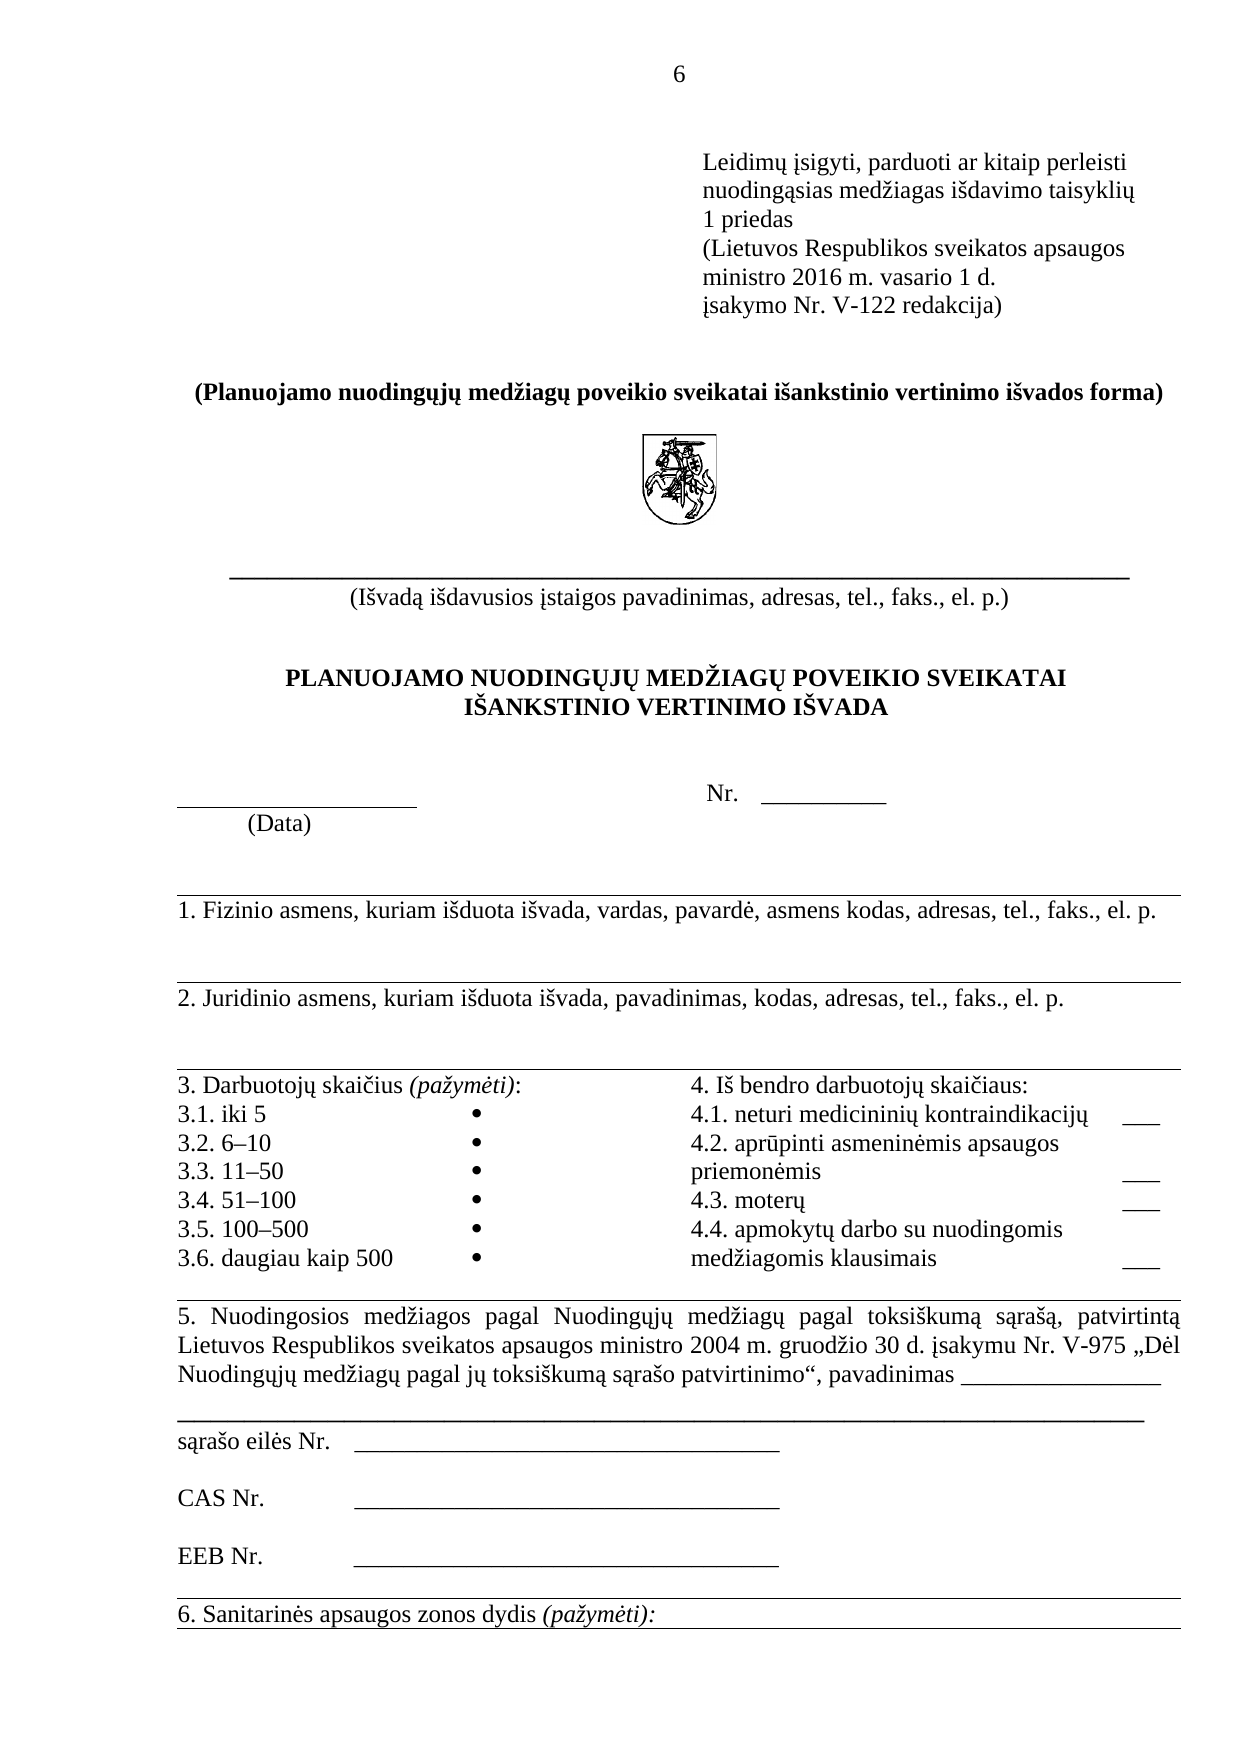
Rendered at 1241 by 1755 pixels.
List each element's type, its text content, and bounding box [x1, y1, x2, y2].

text 1 priedas [702, 204, 1181, 233]
table_header __________ [750, 779, 902, 807]
table_cell 4. Iš bendro darbuotojų skaičiaus: 4.1. neturi medicininių kontraindikacijų ___ 4.2. aprūpinti asmeninėmis apsaugos priemonėmis ___ 4.3. moterų ___ 4.4. apmokytų darbo su nuodingomis medžiagomis klausimais ___ [679, 1070, 1181, 1300]
table_cell 6. Sanitarinės apsaugos zonos dydis (pažymėti): [177, 1599, 1181, 1628]
table_cell [177, 808, 236, 837]
table_header [177, 779, 417, 807]
table_cell 3. Darbuotojų skaičius (pažymėti): 3.1. iki 5  3.2. 6–10  3.3. 11–50  3.4. 51–100  3.5. 100–500  3.6. daugiau kaip 500  [177, 1070, 679, 1300]
text įsakymo Nr. V-122 redakcija) [702, 291, 1181, 319]
table_cell 2. Juridinio asmens, kuriam išduota išvada, pavadinimas, kodas, adresas, tel., faks., el. p. [177, 983, 1181, 1069]
text (Išvadą išdavusios įstaigos pavadinimas, adresas, tel., faks., el. p.) [177, 582, 1181, 611]
text nuodingąsias medžiagas išdavimo taisyklių [702, 176, 1181, 204]
table_cell 5. Nuodingosios medžiagos pagal Nuodingųjų medžiagų pagal toksiškumą sąrašą, patvirtintą Lietuvos Respublikos sveikatos apsaugos ministro 2004 m. gruodžio 30 d. įsakymu Nr. V-975 „Dėl Nuodingųjų medžiagų pagal jų toksiškumą sąrašo patvirtinimo“, pavadinimas ________________ __________________________________________________________ sąrašo eilės Nr. __________________________________ CAS Nr. __________________________________ EEB Nr. __________________________________ [177, 1301, 1181, 1598]
text išankstinio vertinimo išvada [177, 692, 1181, 721]
table_header [902, 779, 1181, 807]
text (Lietuvos Respublikos sveikatos apsaugos [702, 233, 1181, 262]
table_header Nr. [417, 779, 750, 807]
text Leidimų įsigyti, parduoti ar kitaip perleisti [702, 147, 1181, 176]
text ministro 2016 m. vasario 1 d. [702, 262, 1181, 291]
table_header 1. Fizinio asmens, kuriam išduota išvada, vardas, pavardė, asmens kodas, adresas, tel., faks., el. p. [177, 896, 1181, 982]
text planuojamo NUODINGŲJŲ MEDŽIAGŲ poveikio sveikatai [177, 663, 1181, 692]
table_cell (Data) [236, 807, 1181, 837]
text (Planuojamo nuodingųjų medžiagų poveikio sveikatai išankstinio vertinimo išvados forma) [177, 377, 1181, 406]
text ________________________________________________________________________ [177, 553, 1181, 582]
